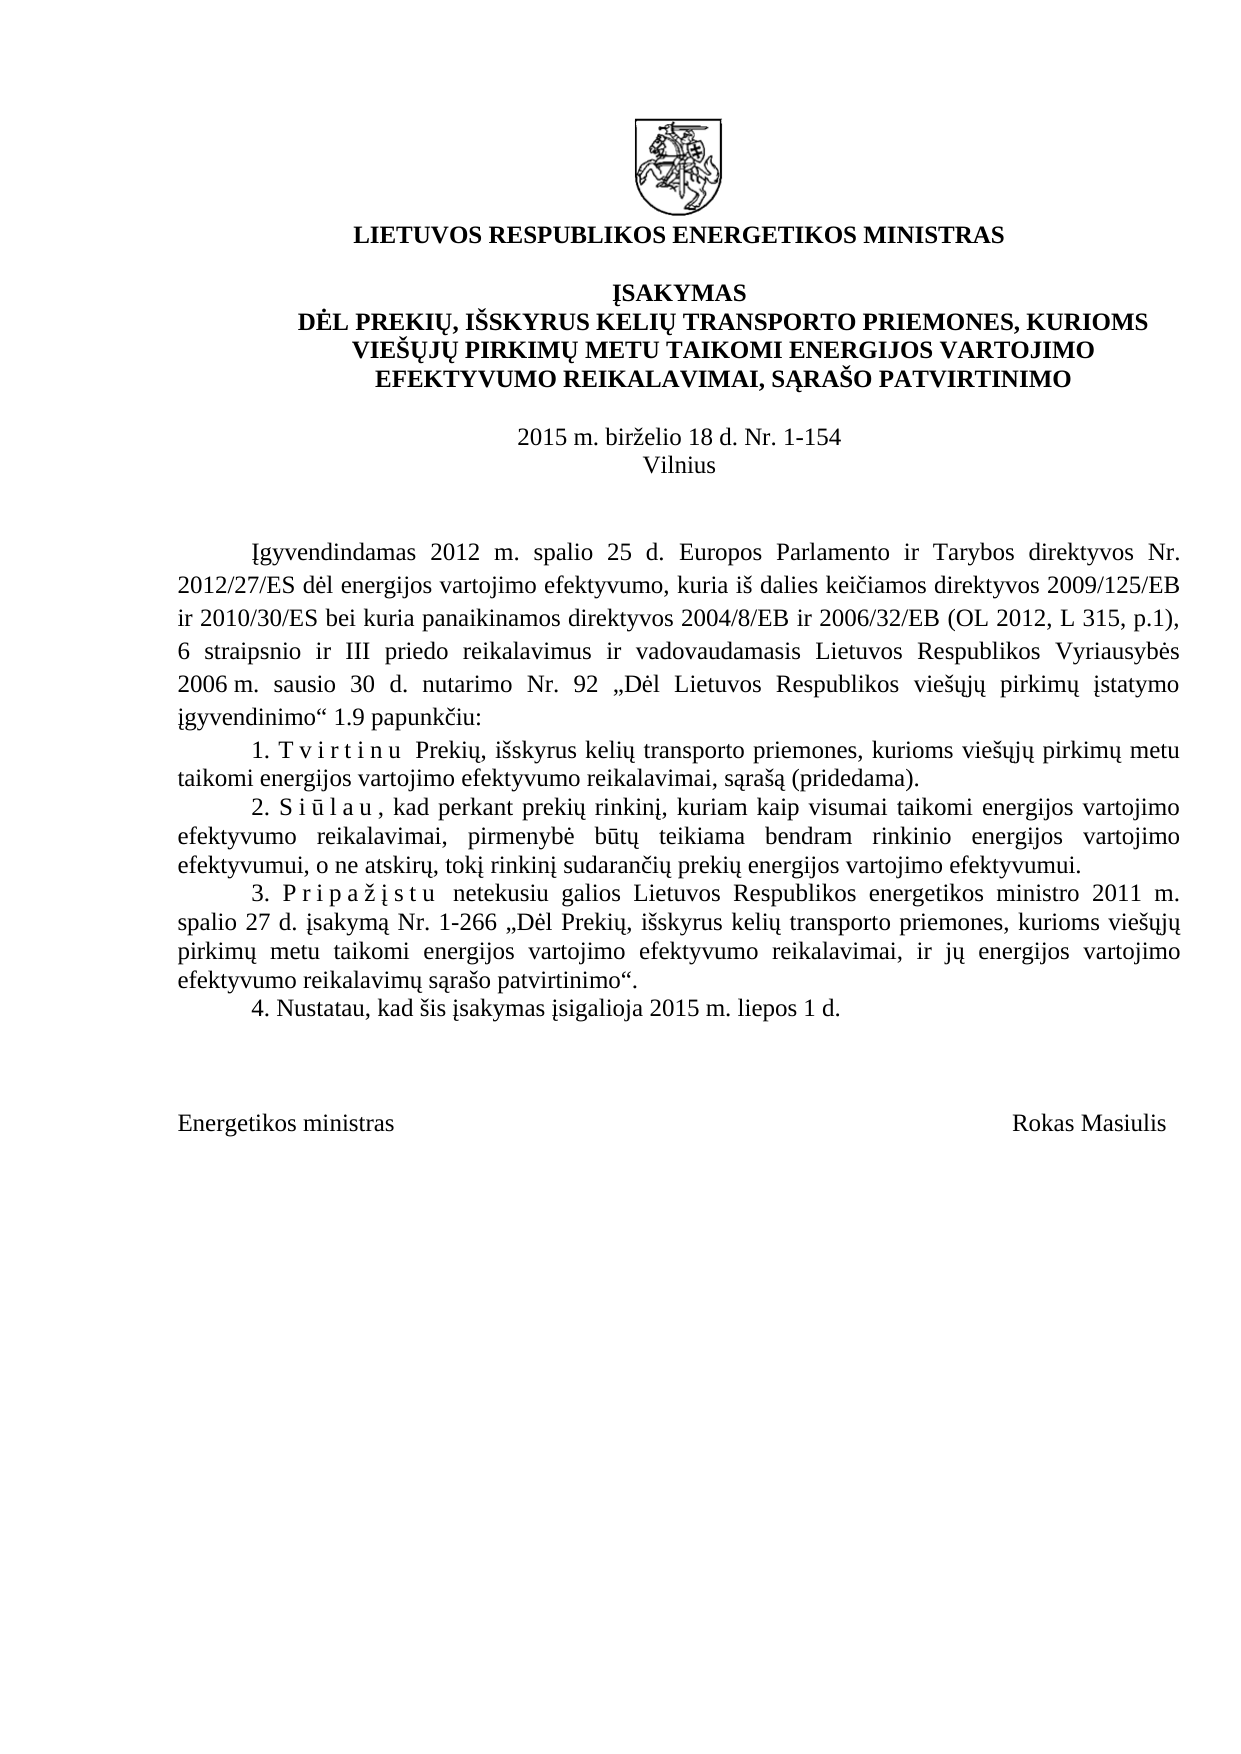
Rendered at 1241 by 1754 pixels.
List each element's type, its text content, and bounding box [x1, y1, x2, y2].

text 2015 m. birželio 18 d. Nr. 1-154 [177, 422, 1181, 450]
text 2. Siūlau, kad perkant prekių rinkinį, kuriam kaip visumai taikomi energijos vartojimo efektyvumo reikalavimai, pirmenybė būtų teikiama bendram rinkinio energijos vartojimo efektyvumui, o ne atskirų, tokį rinkinį sudarančių prekių energijos vartojimo efektyvumui. [177, 792, 1181, 878]
text Energetikos ministras Rokas Masiulis [177, 1108, 1181, 1137]
text DĖL prekių, išskyrus kelių transporto priemones, kurioms viešųjų pirkimų metu taikomi energijos vartojimo efektyvumo reikalavimai, sąrašo patvirtinimo [266, 307, 1181, 393]
text 4. Nustatau, kad šis įsakymas įsigalioja 2015 m. liepos 1 d. [177, 993, 1181, 1022]
text Įgyvendindamas 2012 m. spalio 25 d. Europos Parlamento ir Tarybos direktyvos Nr. 2012/27/ES dėl energijos vartojimo efektyvumo, kuria iš dalies keičiamos direktyvos 2009/125/EB ir 2010/30/ES bei kuria panaikinamos direktyvos 2004/8/EB ir 2006/32/EB (OL 2012, L 315, p.1), 6 straipsnio ir III priedo reikalavimus ir vadovaudamasis Lietuvos Respublikos Vyriausybės 2006 m. sausio 30 d. nutarimo Nr. 92 „Dėl Lietuvos Respublikos viešųjų pirkimų įstatymo įgyvendinimo“ 1.9 papunkčiu: [177, 537, 1181, 731]
text 3. Pripažįstu netekusiu galios Lietuvos Respublikos energetikos ministro 2011 m. spalio 27 d. įsakymą Nr. 1-266 „Dėl Prekių, išskyrus kelių transporto priemones, kurioms viešųjų pirkimų metu taikomi energijos vartojimo efektyvumo reikalavimai, ir jų energijos vartojimo efektyvumo reikalavimų sąrašo patvirtinimo“. [177, 878, 1181, 993]
text įsakymas [177, 278, 1181, 307]
text 1. Tvirtinu Prekių, išskyrus kelių transporto priemones, kurioms viešųjų pirkimų metu taikomi energijos vartojimo efektyvumo reikalavimai, sąrašą (pridedama). [177, 735, 1181, 792]
text LIETUVOS RESPUBLIKOS ENERGETIKOS MINISTRAS [177, 220, 1181, 249]
text Vilnius [177, 450, 1181, 479]
